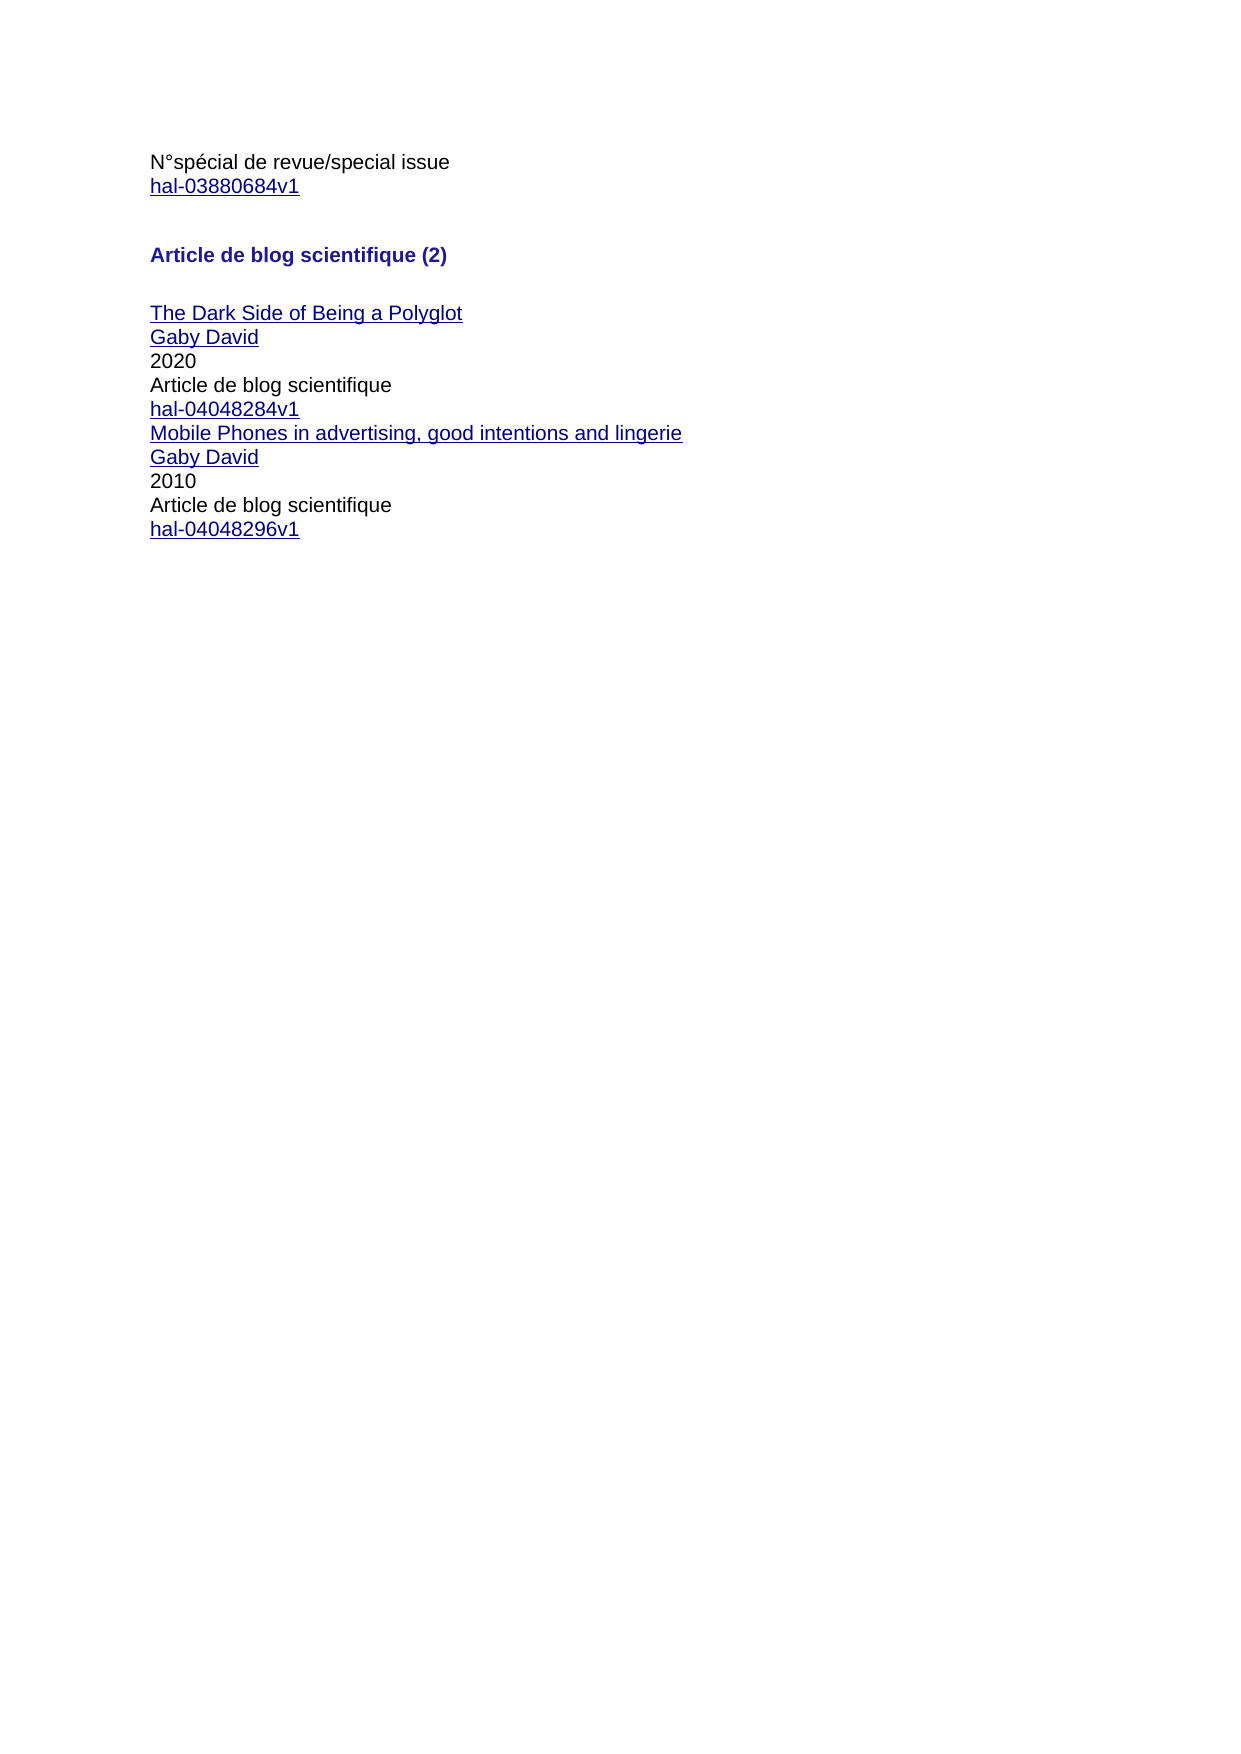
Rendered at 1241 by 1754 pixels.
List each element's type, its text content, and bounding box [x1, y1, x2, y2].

table_header The Dark Side of Being a Polyglot Gaby David 2020 Article de blog scientifique hal-04048284v1 [150, 301, 1090, 421]
subtitle Article de blog scientifique (2) [150, 243, 1090, 267]
table_cell Mobile Phones in advertising, good intentions and lingerie Gaby David 2010 Article de blog scientifique hal-04048296v1 [150, 421, 1090, 541]
table_header N°spécial de revue/special issue hal-03880684v1 [150, 150, 1090, 198]
